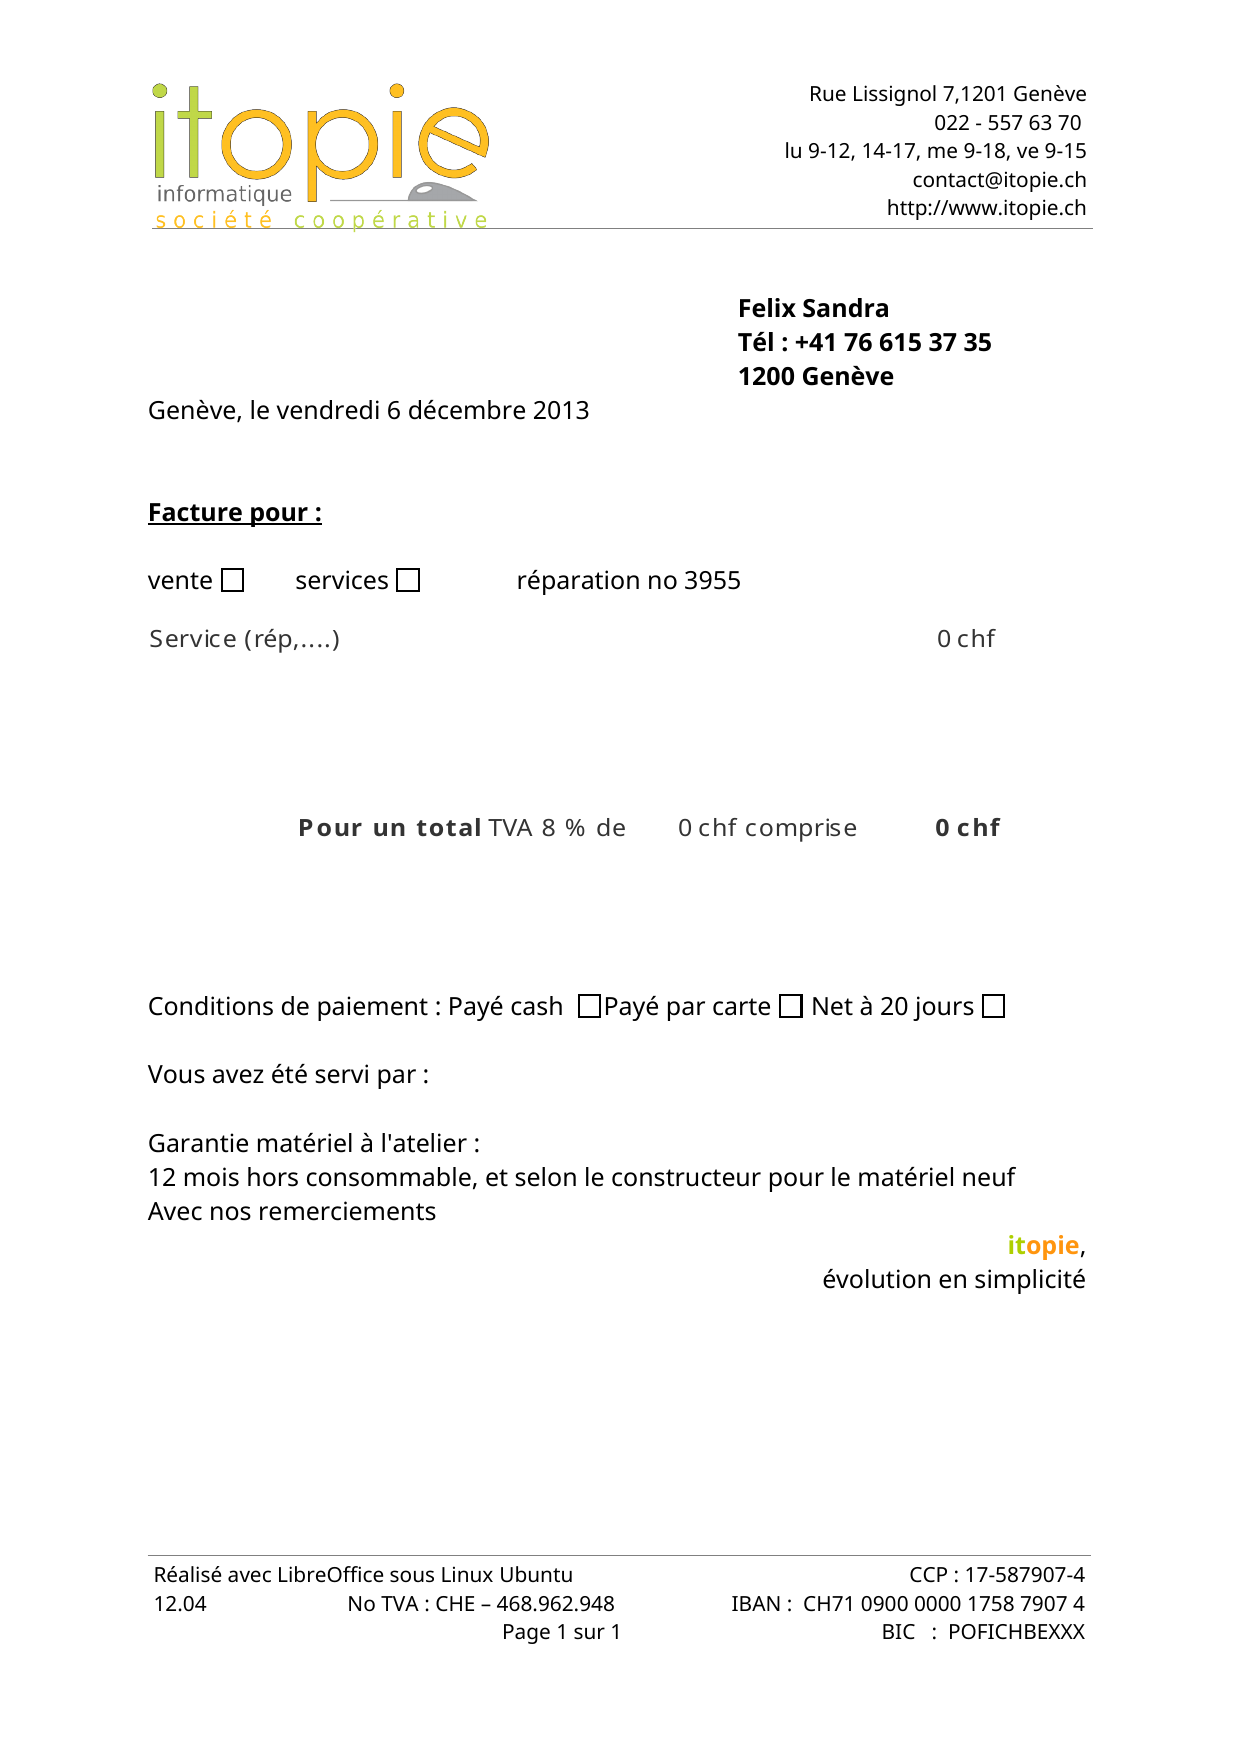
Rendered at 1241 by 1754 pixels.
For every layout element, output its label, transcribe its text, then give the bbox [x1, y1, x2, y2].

text Tél : +41 76 615 37 35 [148, 324, 1093, 358]
text 12 mois hors consommable, et selon le constructeur pour le matériel neuf [148, 1159, 1093, 1193]
text vente services réparation no 3955 [148, 563, 1093, 597]
picture [138, 72, 500, 244]
text Vous avez été servi par : [148, 1057, 1093, 1091]
text Facture pour : [148, 495, 1093, 529]
text Genève, le vendredi 6 décembre 2013 [148, 392, 1093, 427]
text Conditions de paiement : Payé cash Payé par carte Net à 20 jours [148, 989, 1093, 1023]
text évolution en simplicité [148, 1262, 1093, 1296]
text Garantie matériel à l'atelier : [148, 1125, 1093, 1159]
text itopie, [148, 1227, 1093, 1262]
text Avec nos remerciements [148, 1193, 1093, 1227]
text Felix Sandra [148, 290, 1093, 324]
text 1200 Genève [148, 358, 1093, 392]
